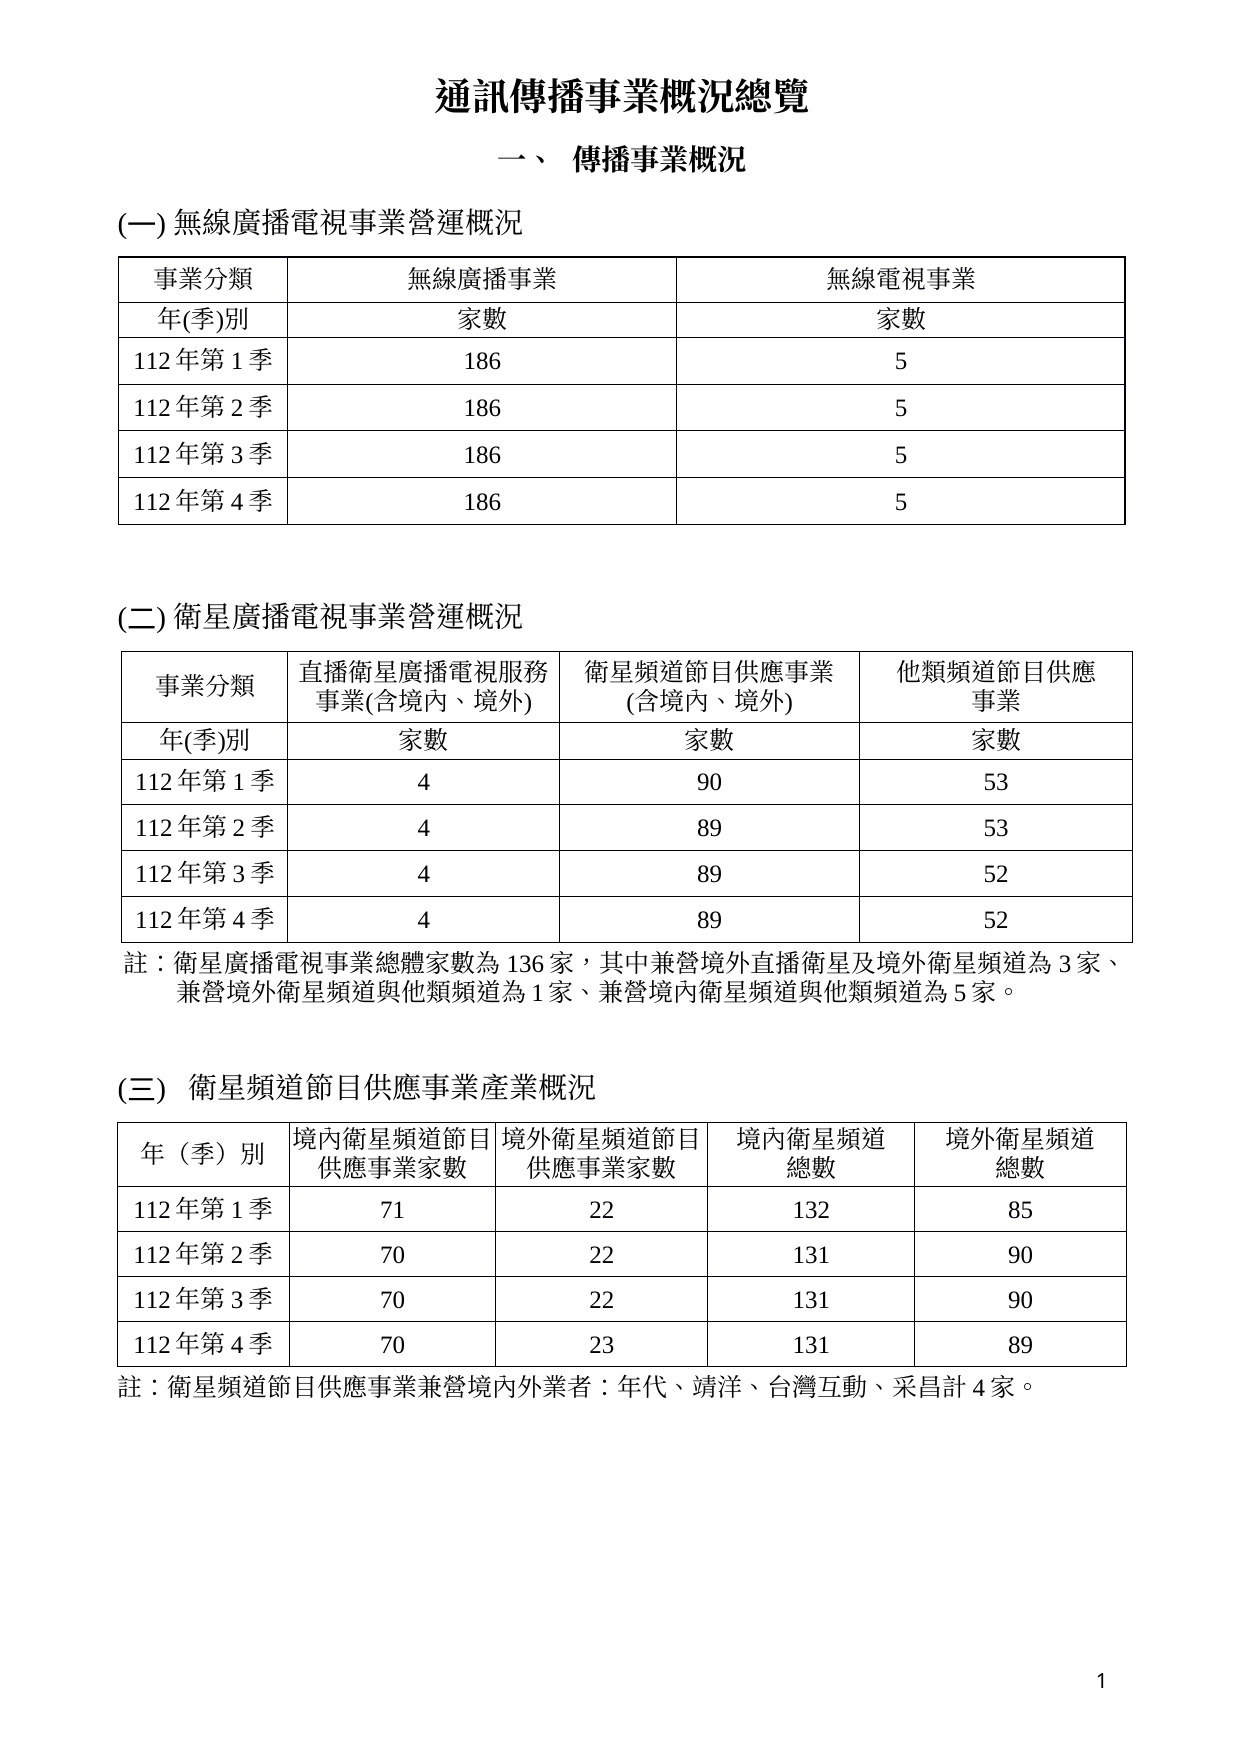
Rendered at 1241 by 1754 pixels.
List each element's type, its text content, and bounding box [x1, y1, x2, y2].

table_header 境外衛星頻道 總數 [915, 1123, 1126, 1186]
table_cell 22 [496, 1277, 707, 1321]
table_cell 家數 [560, 723, 859, 758]
table_cell 53 [860, 805, 1132, 850]
table_cell 89 [560, 897, 859, 942]
table_cell 家數 [677, 303, 1124, 337]
table_cell 90 [915, 1232, 1126, 1276]
table_cell 186 [288, 338, 676, 383]
list 衛星頻道節目供應事業產業概況 [117, 1066, 1127, 1109]
table_cell 71 [290, 1187, 495, 1231]
table_cell 89 [560, 805, 859, 850]
table_cell 5 [677, 478, 1124, 524]
list 無線廣播電視事業營運概況 [117, 202, 1127, 244]
table_cell 112年第3季 [118, 1277, 289, 1321]
table_cell 5 [677, 431, 1124, 477]
table_cell 112年第2季 [122, 805, 287, 850]
table_cell 131 [708, 1232, 914, 1276]
table_cell 89 [560, 851, 859, 896]
table_header 境內衛星頻道節目供應事業家數 [290, 1123, 495, 1186]
table_cell 5 [677, 338, 1124, 383]
table_cell 112年第3季 [119, 431, 287, 477]
table_cell 112年第1季 [118, 1187, 289, 1231]
table_cell 23 [496, 1322, 707, 1366]
table_cell 112年第4季 [122, 897, 287, 942]
table_cell 85 [915, 1187, 1126, 1231]
table_header 境外衛星頻道節目供應事業家數 [496, 1123, 707, 1186]
table_header 直播衛星廣播電視服務事業(含境內、境外) [288, 652, 559, 722]
text 註：衛星廣播電視事業總體家數為136家，其中兼營境外直播衛星及境外衛星頻道為3家、兼營境外衛星頻道與他類頻道為1家、兼營境內衛星頻道與他類頻道為5家。 [123, 949, 1127, 1007]
table_cell 22 [496, 1187, 707, 1231]
table_header 年（季）別 [118, 1123, 289, 1186]
table_cell 70 [290, 1277, 495, 1321]
table_cell 112年第2季 [118, 1232, 289, 1276]
table_cell 112年第2季 [119, 385, 287, 430]
table_cell 4 [288, 897, 559, 942]
table_cell 131 [708, 1322, 914, 1366]
table_header 事業分類 [119, 258, 287, 302]
table_header 無線電視事業 [677, 258, 1124, 302]
table_cell 4 [288, 805, 559, 850]
table_cell 112年第1季 [122, 760, 287, 804]
table_cell 4 [288, 851, 559, 896]
table_header 事業分類 [122, 652, 287, 722]
table_cell 4 [288, 760, 559, 804]
table_cell 53 [860, 760, 1132, 804]
table_cell 90 [915, 1277, 1126, 1321]
table_cell 89 [915, 1322, 1126, 1366]
table_cell 112年第3季 [122, 851, 287, 896]
text 註：衛星頻道節目供應事業兼營境內外業者：年代、靖洋、台灣互動、采昌計4家。 [117, 1373, 1127, 1402]
table_cell 年(季)別 [122, 723, 287, 758]
table_cell 家數 [860, 723, 1132, 758]
table_header 他類頻道節目供應 事業 [860, 652, 1132, 722]
table_cell 112年第4季 [118, 1322, 289, 1366]
table_cell 186 [288, 385, 676, 430]
table_cell 112年第4季 [119, 478, 287, 524]
list 衛星廣播電視事業營運概況 [117, 596, 1127, 638]
table_header 衛星頻道節目供應事業 (含境內、境外) [560, 652, 859, 722]
table_cell 年(季)別 [119, 303, 287, 337]
table_header 無線廣播事業 [288, 258, 676, 302]
table_cell 131 [708, 1277, 914, 1321]
table_cell 5 [677, 385, 1124, 430]
table_cell 90 [560, 760, 859, 804]
table_cell 家數 [288, 723, 559, 758]
table_cell 22 [496, 1232, 707, 1276]
table_cell 70 [290, 1322, 495, 1366]
table_cell 家數 [288, 303, 676, 337]
text 通訊傳播事業概況總覽 [117, 75, 1127, 118]
table_cell 52 [860, 851, 1132, 896]
list 傳播事業概況 [117, 143, 1127, 177]
table_header 境內衛星頻道 總數 [708, 1123, 914, 1186]
table_cell 186 [288, 478, 676, 524]
table_cell 52 [860, 897, 1132, 942]
table_cell 112年第1季 [119, 338, 287, 383]
table_cell 186 [288, 431, 676, 477]
table_cell 70 [290, 1232, 495, 1276]
table_cell 132 [708, 1187, 914, 1231]
